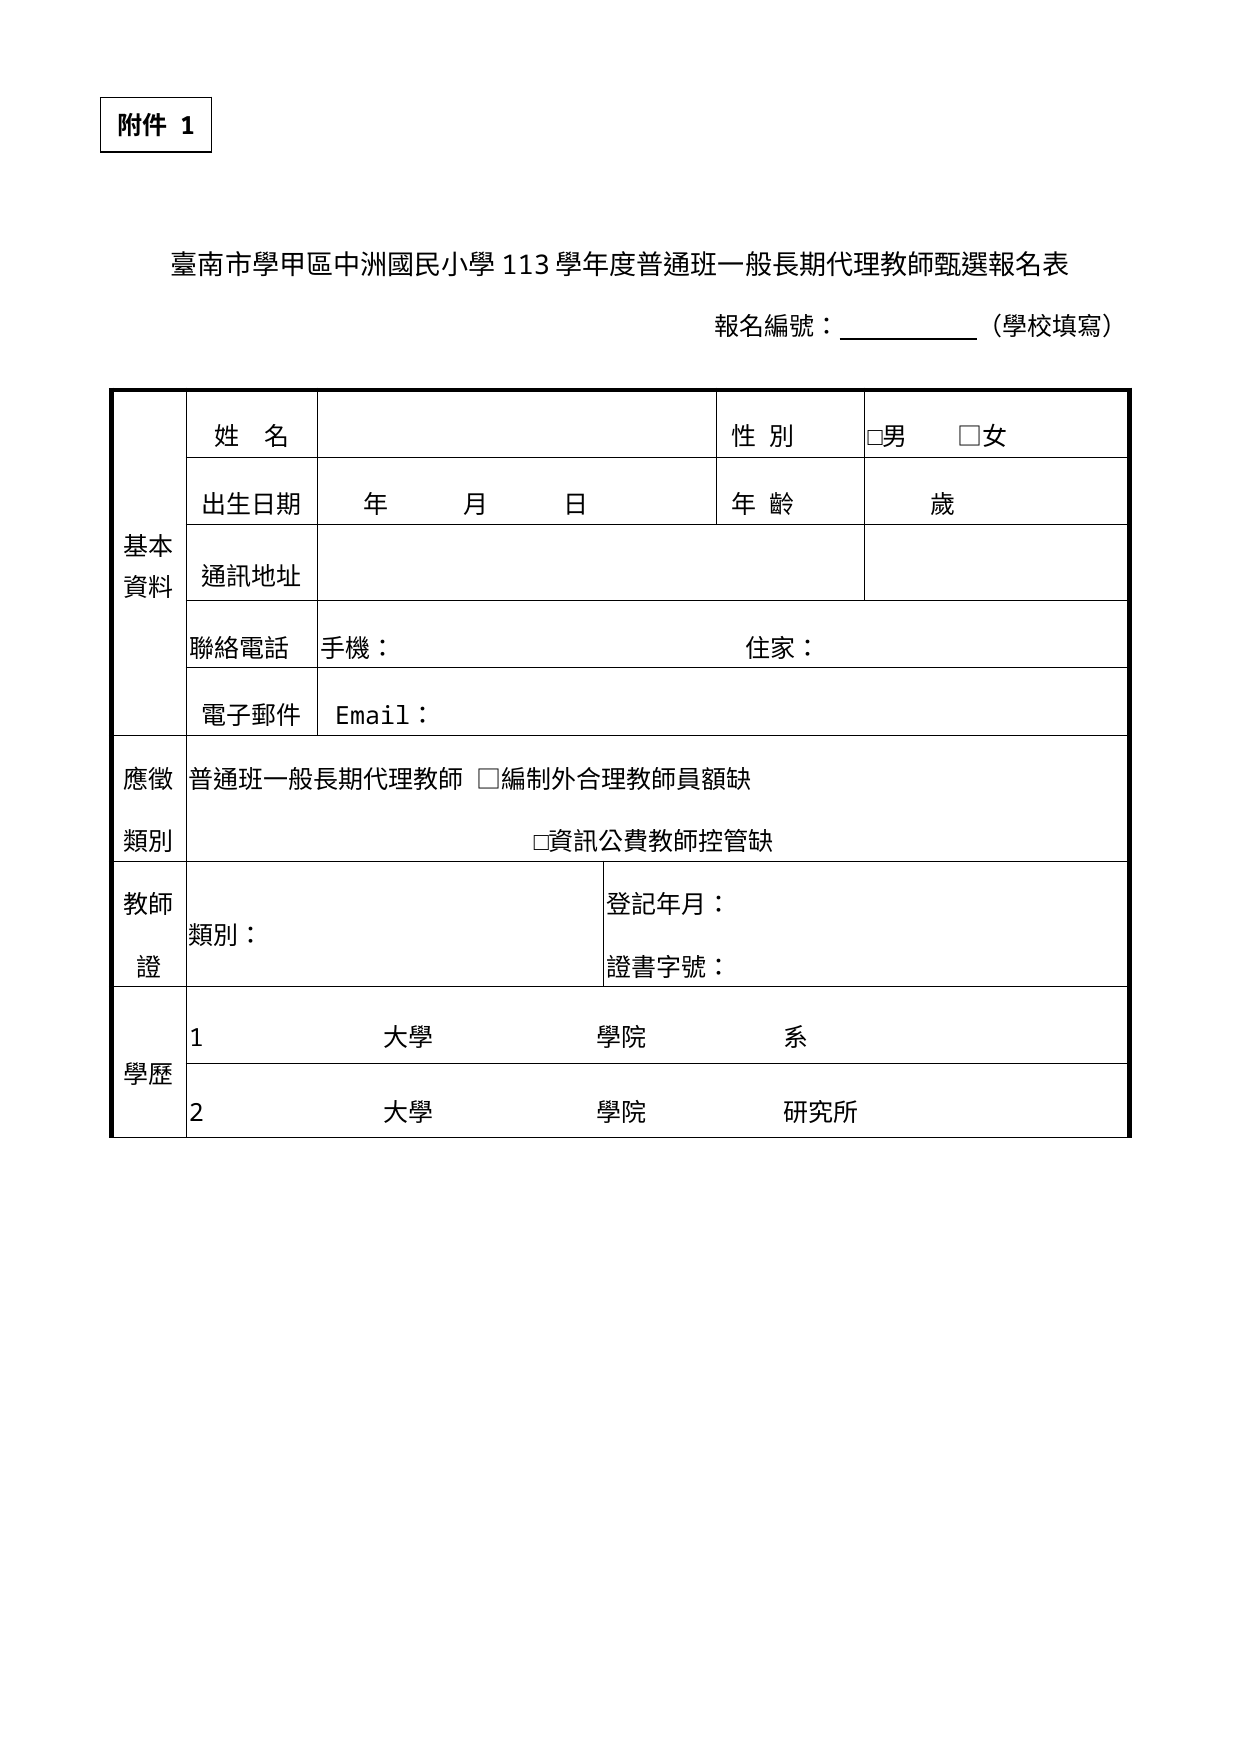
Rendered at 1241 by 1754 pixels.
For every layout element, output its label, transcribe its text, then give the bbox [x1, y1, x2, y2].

table_cell 應徵類別 [114, 736, 186, 861]
table_cell 普通班一般長期代理教師 □編制外合理教師員額缺 □資訊公費教師控管缺 [187, 736, 1127, 861]
text 附件 1 [116, 106, 196, 142]
text 臺南市學甲區中洲國民小學113學年度普通班一般長期代理教師甄選報名表 [89, 221, 1152, 283]
table_header [318, 392, 716, 457]
table_cell 手機： 住家： [318, 601, 1127, 667]
table_cell 通訊地址 [187, 525, 317, 600]
table_cell 學歷 [114, 987, 186, 1137]
table_cell 2 大學 學院 研究所 [187, 1064, 1127, 1137]
table_cell Email： [318, 668, 1127, 734]
table_header 性 別 [717, 392, 864, 457]
table_cell 教師證 [114, 862, 186, 986]
table_cell 年 月 日 [318, 458, 716, 524]
table_header 姓 名 [187, 392, 317, 457]
table_cell 電子郵件 [187, 668, 317, 734]
table_cell 1 大學 學院 系 [187, 987, 1127, 1063]
table_cell 類別： [187, 862, 603, 986]
table_cell 聯絡電話 [187, 601, 317, 667]
table_cell 年 齡 [717, 458, 864, 524]
table_header □男 □女 [865, 392, 1127, 457]
table_cell 歲 [865, 458, 1127, 524]
table_cell 登記年月： 證書字號： [604, 862, 1127, 986]
table_cell [865, 525, 1127, 600]
table_cell 出生日期 [187, 458, 317, 524]
table_header 基本 資料 [114, 392, 186, 734]
text 報名編號： （學校填寫） [89, 283, 1127, 346]
table_cell [318, 525, 864, 600]
